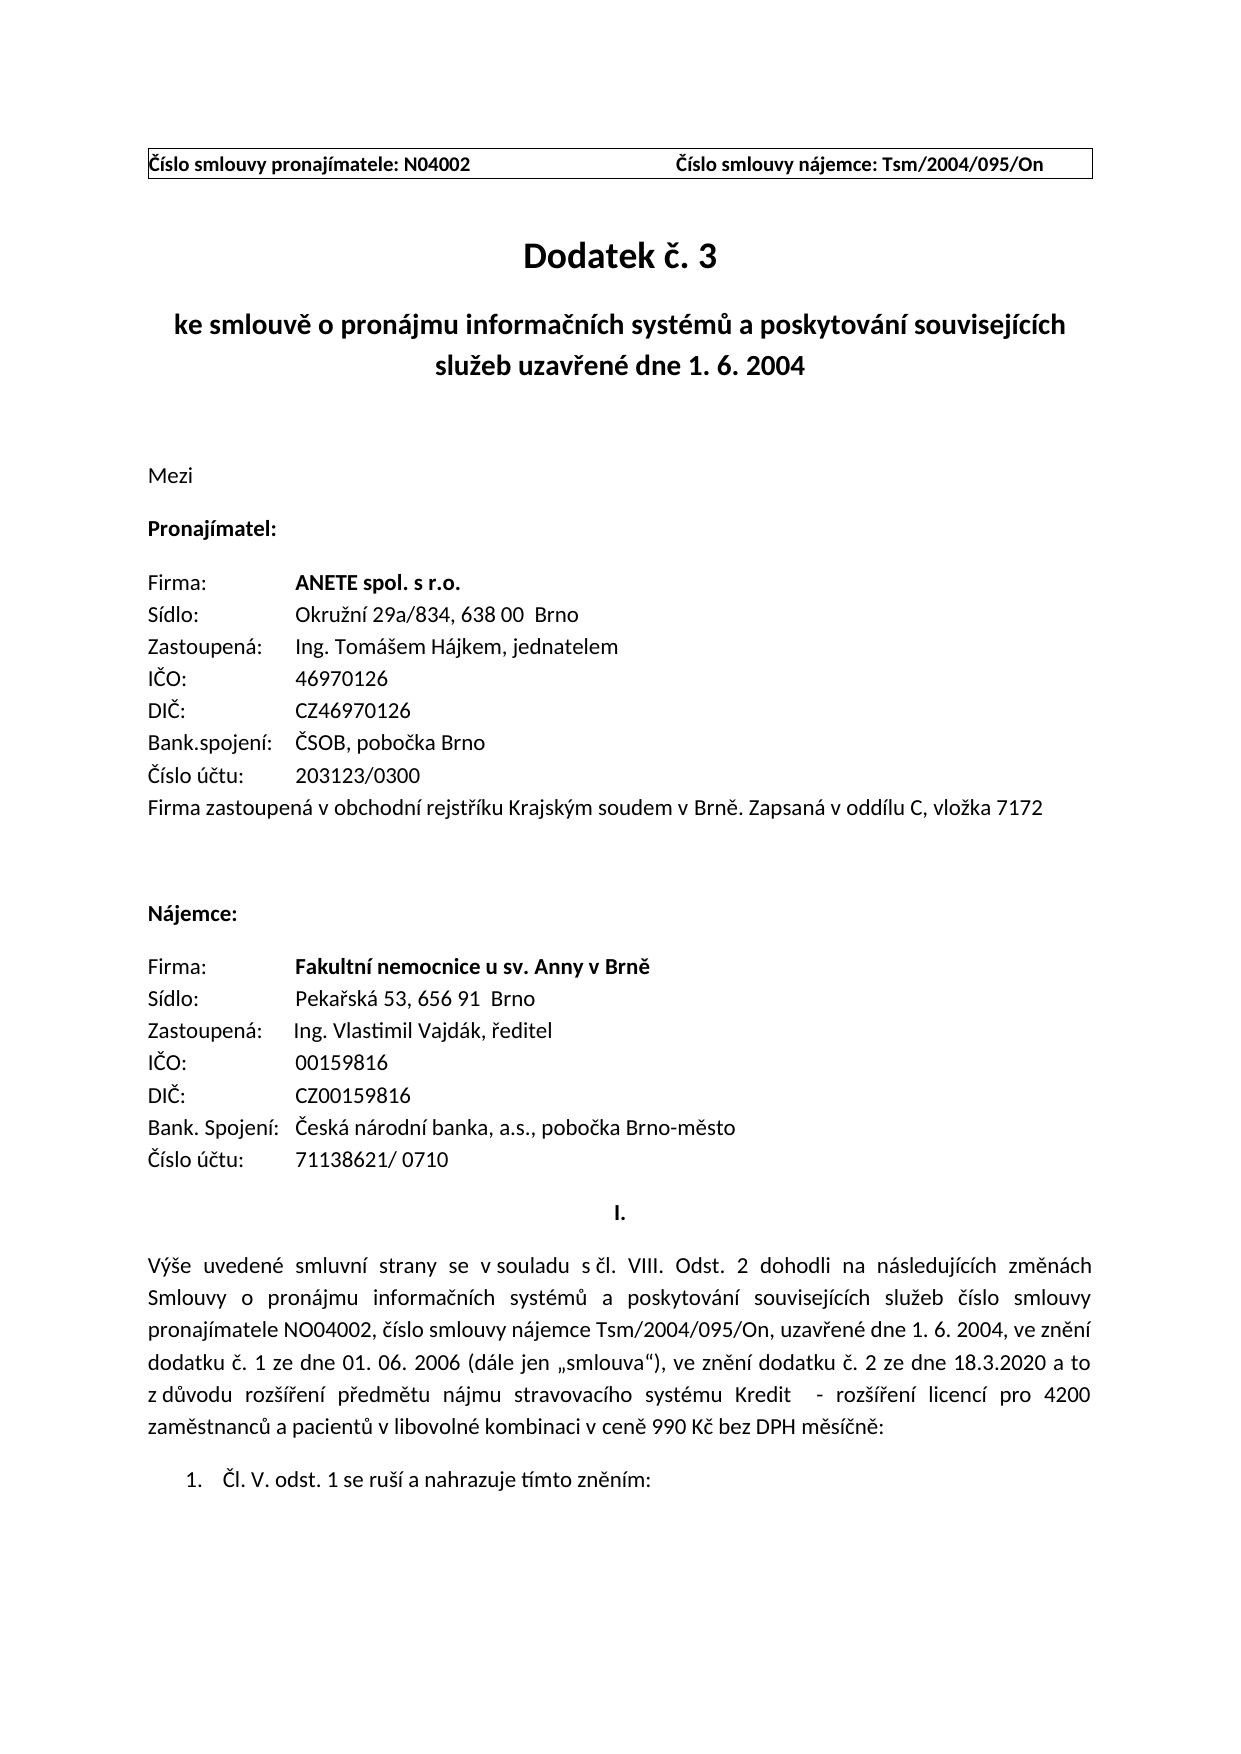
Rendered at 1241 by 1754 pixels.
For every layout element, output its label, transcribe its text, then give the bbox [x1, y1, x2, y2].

text ke smlouvě o pronájmu informačních systémů a poskytování souvisejících služeb uzavřené dne 1. 6. 2004 [148, 306, 1093, 382]
text Číslo smlouvy pronajímatele: N04002 Číslo smlouvy nájemce: Tsm/2004/095/On [149, 149, 1092, 178]
text Mezi [148, 462, 1093, 489]
text Nájemce: [148, 899, 1093, 927]
text Pronajímatel: [148, 514, 1093, 543]
text Firma: Fakultní nemocnice u sv. Anny v Brně Sídlo: Pekařská 53, 656 91 Brno Zastoupená: Ing. Vlastimil Vajdák, ředitel IČO: 00159816 DIČ: CZ00159816 Bank. Spojení: Česká národní banka, a.s., pobočka Brno-město Číslo účtu: 71138621/ 0710 [148, 952, 1093, 1173]
list Čl. V. odst. 1 se ruší a nahrazuje tímto zněním: [185, 1465, 1093, 1493]
text I. [148, 1198, 1093, 1226]
text Firma: ANETE spol. s r.o. Sídlo: Okružní 29a/834, 638 00 Brno Zastoupená: Ing. Tomášem Hájkem, jednatelem IČO: 46970126 DIČ: CZ46970126 Bank.spojení: ČSOB, pobočka Brno Číslo účtu: 203123/0300 Firma zastoupená v obchodní rejstříku Krajským soudem v Brně. Zapsaná v oddílu C, vložka 7172 [148, 568, 1093, 821]
text Dodatek č. 3 [148, 232, 1093, 278]
text Výše uvedené smluvní strany se v souladu s čl. VIII. Odst. 2 dohodli na následujících změnách Smlouvy o pronájmu informačních systémů a poskytování souvisejících služeb číslo smlouvy pronajímatele NO04002, číslo smlouvy nájemce Tsm/2004/095/On, uzavřené dne 1. 6. 2004, ve znění dodatku č. 1 ze dne 01. 06. 2006 (dále jen „smlouva“), ve znění dodatku č. 2 ze dne 18.3.2020 a to z důvodu rozšíření předmětu nájmu stravovacího systému Kredit - rozšíření licencí pro 4200 zaměstnanců a pacientů v libovolné kombinaci v ceně 990 Kč bez DPH měsíčně: [148, 1251, 1093, 1440]
